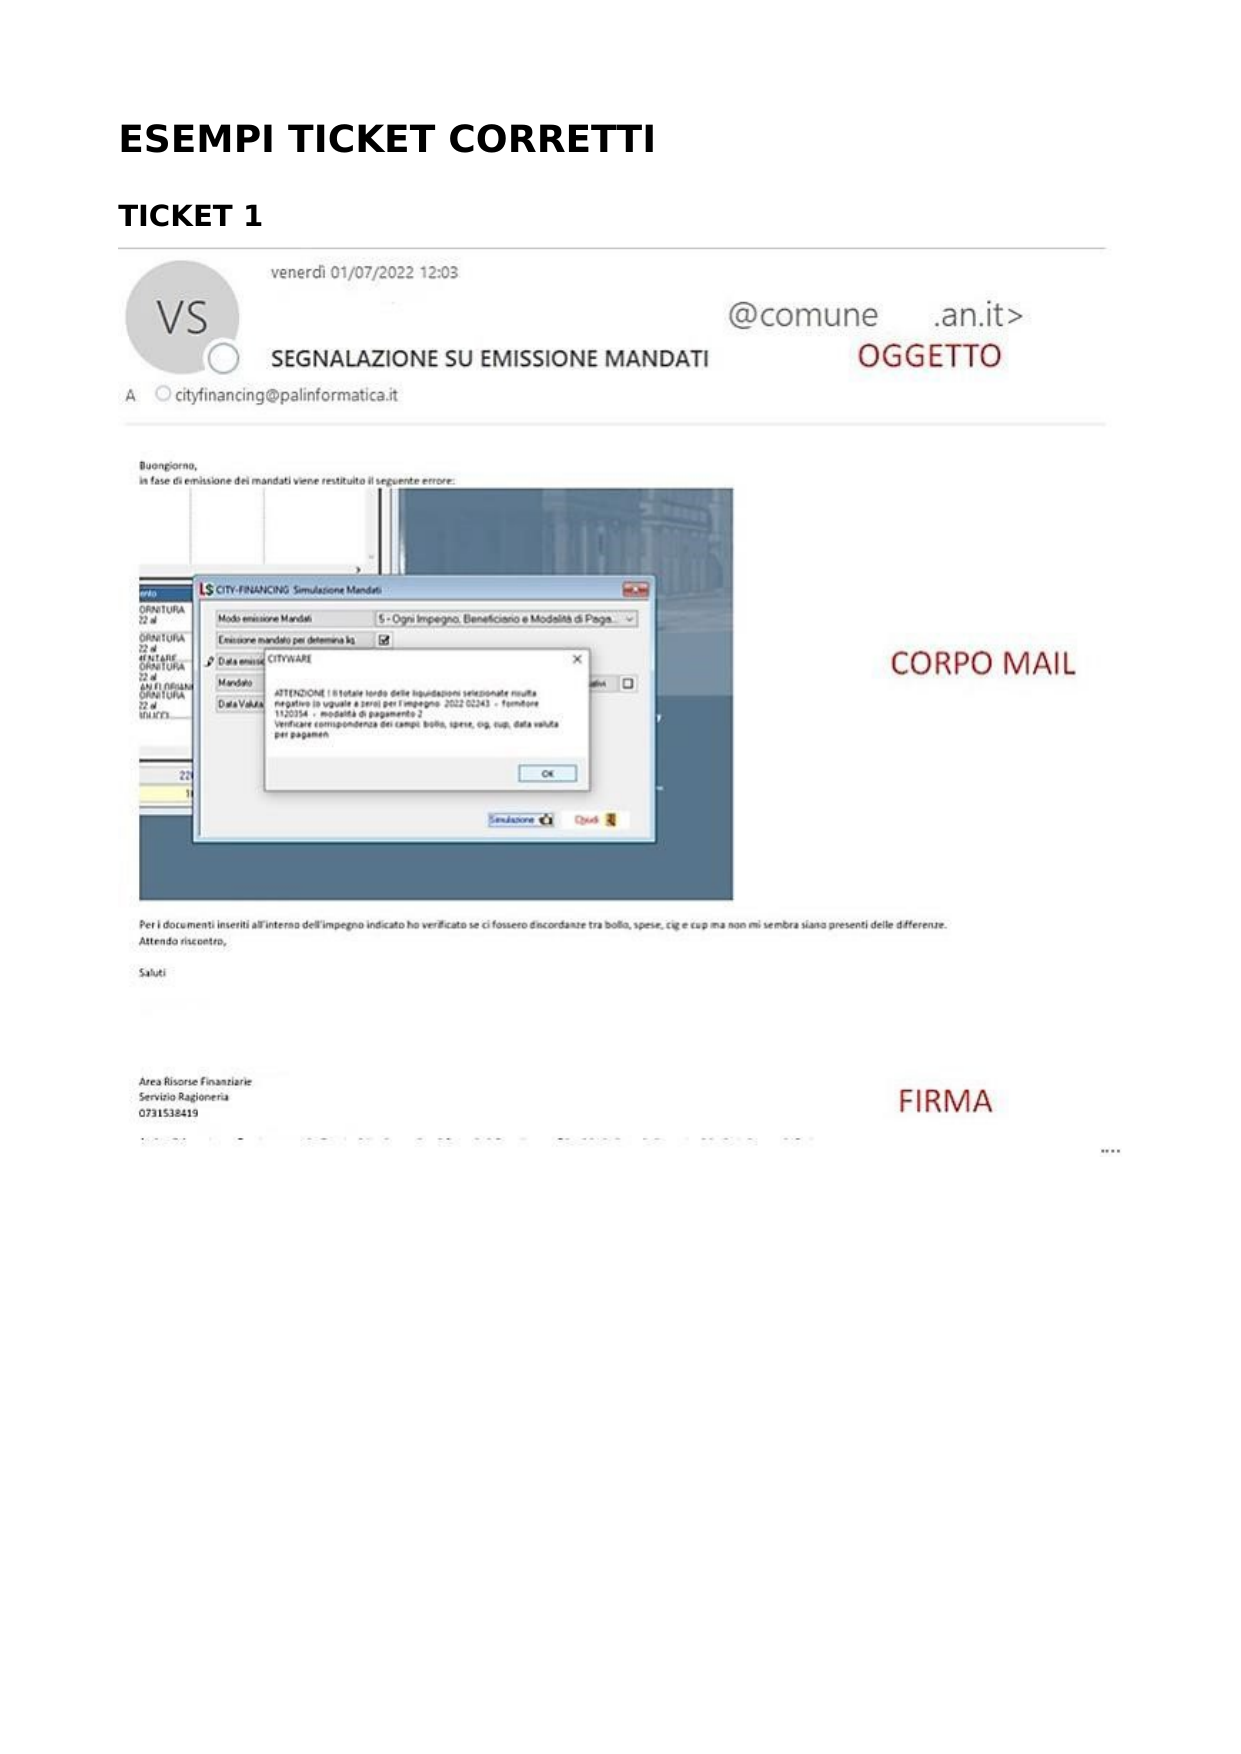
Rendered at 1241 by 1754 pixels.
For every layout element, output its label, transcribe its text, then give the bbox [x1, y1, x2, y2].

picture [118, 245, 1123, 1157]
subtitle ESEMPI TICKET CORRETTI [118, 118, 1122, 162]
subtitle TICKET 1 [118, 199, 1122, 233]
